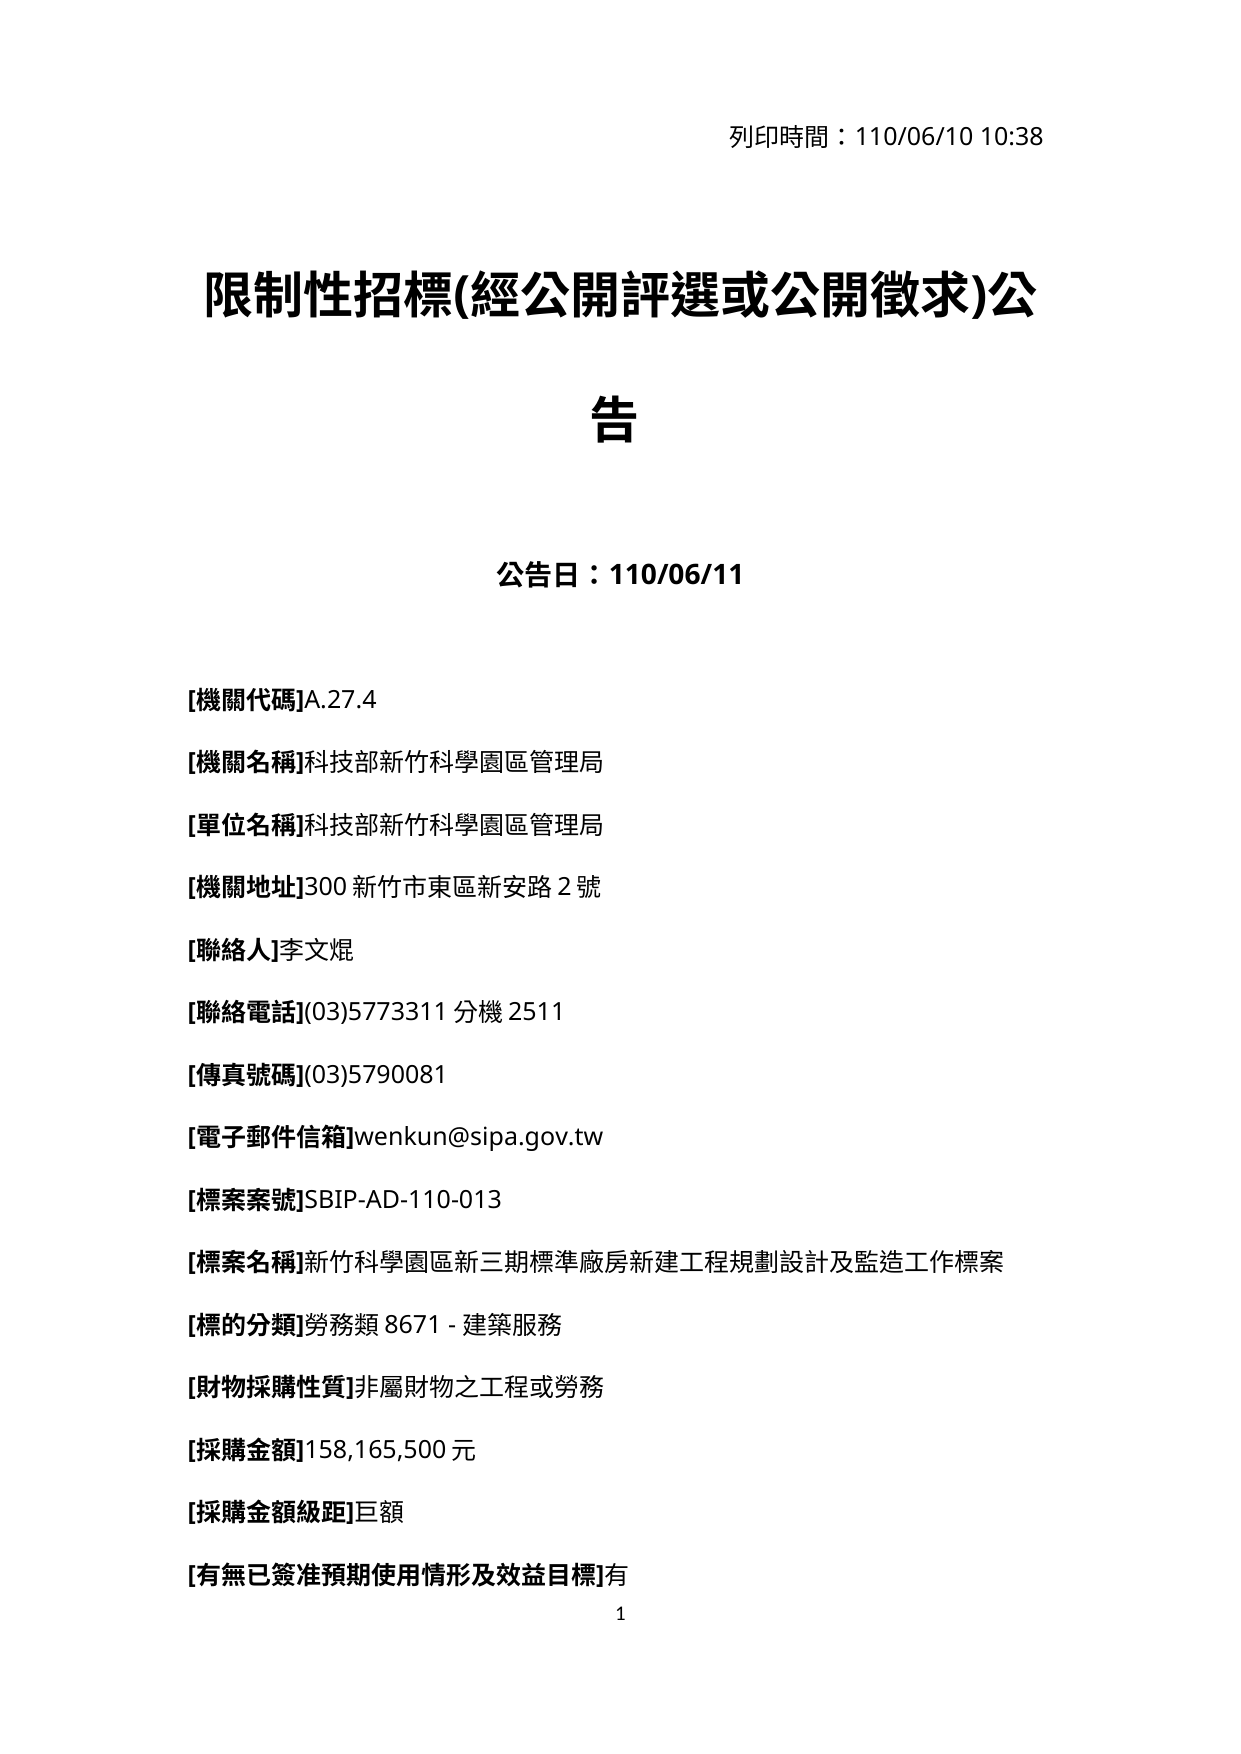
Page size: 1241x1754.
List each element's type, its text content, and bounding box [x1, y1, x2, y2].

text 公告日：110/06/11 [187, 532, 1053, 594]
text 限制性招標(經公開評選或公開徵求)公告 [187, 219, 1053, 469]
table_cell 列印時間：110/06/10 10:38 [188, 94, 1050, 157]
text [機關代碼]A.27.4 [機關名稱]科技部新竹科學園區管理局 [單位名稱]科技部新竹科學園區管理局 [機關地址]300新竹市東區新安路2號 [聯絡人]李文焜 [聯絡電話](03)5773311分機2511 [傳真號碼](03)5790081 [電子郵件信箱]wenkun@sipa.gov.tw [標案案號]SBIP-AD-110-013 [標案名稱]新竹科學園區新三期標準廠房新建工程規劃設計及監造工作標案 [標的分類]勞務類8671 - 建築服務 [財物採購性質]非屬財物之工程或勞務 [採購金額]158,165,500元 [採購金額級距]巨額 [有無已簽准預期使用情形及效益目標]有 [傳輸已簽准之內容檔案名稱]1100521-1效益分析.docx [辦理方式]自辦 [依據法條]採購法第22條第1項第9款 [是否適用條約或協定之採購] [是否適用WTO政府採購協定(GPA)] 是 [是否適用臺紐經濟合作協定(ANZTEC)] 是 [是否適用臺星經濟夥伴協定(ASTEP)] 是 [是否採用電子競價]否 [是否為商業財物或服務]否 [本採購是否屬「具敏感性或國安(含資安)疑慮之業務範疇」採購]否 [本採購是否屬「涉及國家安全」採購]否 [預算金額]158,165,500元 [預算金額是否公開]是 [後續擴充]否 [是否受機關補助]否 [是否含特別預算]否 [招標方式]限制性招標(經公開評選或公開徵求) [決標方式]準用最有利標 [新增公告傳輸次數]01 [招標狀態]第一次限制性招標 [機關自定公告日]110/06/11 [是否複數決標]否 [是否訂有底價]是 [價格是否納入評選]是 [所占配分或權重是否為20%以上]是 [本案評選項目是否包含廠商企業社會責任（CSR）指標]是 [是否屬特殊採購]否 [是否已辦理公開閱覽]否 [是否屬統包]否 [是否屬共同供應契約採購]否 [是否屬二以上機關之聯合採購(不適用共同供應契約規定)]否 [是否應依公共工程專業技師簽證規則實施技師簽證]否 [是否屬國際競圖之採購] 否 [是否採行協商措施]否 [是否適用採購法第104條或105條或招標期限標準第10條或第4條之1]否 [是否依據採購法第106條第1項第1款辦理]否 [是否提供電子領標]是 [機關文件費(機關實收)]0元 [系統使用費]20元 [文件代收費]0元 [總計]20元 [是否提供現場領標]否 [是否提供電子投標]否 [截止投標]110/07/20 17:00 [開標時間]110/07/21 10:00 [開標地點]300新竹市東區新安路2號(本局行政大樓戶外洽公區) [是否須繳納押標金] 否 [投標文字]正體中文或英文 [收受投標文件地點]300新竹市東區新安路2號(本局行政大樓1樓收發室) [是否依據採購法第99條]否 [履約地點]新竹市(非原住民地區) [履約期限]詳附加說明[履約期限] [是否刊登公報]是 [是否依據採購法第11條之1，成立採購工作及審查小組]是 [政風人員有無擔任委員]否 [政風人員有無列席會議]否 [主計人員有無擔任委員]否 [主計人員有無列席會議]否 [本案採購契約是否採用主管機關訂定之範本]是 [本案採購契約是否採用主管機關訂定之最新版範本]是 [採購監辦]依政府採購法第12條規定，報請上級機關派員監辦 [廠商資格摘要] 廠商基本資格及應附具之證明文件：(1)廠商設立或登記之證明：建築師開業證書。(2)廠商納稅之證明。(3) 廠商信用之證明。(4)當年度公會會員證。 [是否訂有與履約能力有關之基本資格]是 [廠商應附具之基本資格證明文件或物品] 1.廠商信用之證明。 [是否訂有與履約能力有關之特定資格]否 [附加說明] [領標方式及時間]（一）領標時間：110年6月11日起至110年7月20日止。 （二）領標方式：1.自公告之日起至截止投標期限前至政府採購領投標系統網站http://web.pcc.gov.tw下載招標文件，惟不得任意複製、抄襲、轉載及篡改。2.電子領標之廠商投標時請檢附領標電子憑據書面明細以供查驗。 [圖說費]1.電子領標文件費：新台幣零元整。餘依政府採購領投標系統領標作業規定辦理領標費用繳交事宜。 2.以上費用無論得標與否概不退還。 [押標金]無。 [開標時間及地點]110年7月21日上午10時00分（新竹市新安路2號）[本局行政大樓戶外洽公區] [截標時間]110年7月20日下午5時00分整 [履約期限]規劃設計部分應於決標日起180日曆天內完成規劃設計工作(不含機關審核時間)。(餘詳契約第7條履約期限) [本案聯絡人]資格及規格李先生、招標文件曾小姐 聯絡人電話：03-5773311#2511、2522 聯絡人傳真：03-5790081 電子郵遞信箱:wenkun@sipa.gov.tw [備註]科技部新竹科學園區管理局政風室，檢舉電話：03-5778060。 [是否刊登英文公告]是 [機關名稱(英)]SCIENCE PARK ADMINISTRATION, HSINCHU SCIENCE PARK [機關地址(英)]NO.2. HSIN ANN RD., HSINCHU SCIENCE PARK, HSINCHU, TAIWAN, R.O.C. [標案名稱(英)]Planning, Design and Supervision Works for the New Phase-3 Standard Factory Building Project at Hsinchu Science Park [聯絡人(英)]Li, Wen-Kun [聯絡電話(英)]+886-3-5773311 Ext 2511 [傳真號碼(英)]+886-3-5790081 [招標文件售價及付款方式(英)] Price for acquiring electronic tender documentation on the internet (URL: web.pcc.gov.tw): electronic payment NT$0 [領標地點(英)]NO.2. HSIN ANN RD., HSINCHU SCIENCE PARK, HSINCHU, TAIWAN, R.O.C. [附加說明(英)] 1.Brief of the Procurement: (1)Total floor space: 69,513m2 with 3 floor underground (3.6m height for each floor) and 7 floors above ground (6m height for each floor), can be adjusted according to actual needs in designing under the limit of budget; (2)Factory units:42 units of 800m2; (3)Spaces and facilities within each floor: refer to the tender documentation 6. 2.Work Schedule of the Procurement: (a)Work schedule for the whole project: from the day the bid is awarded to the day when the building project is completed and qualified.(b) Work schedule for planning and designing works: (1)Planning Report: proposed within 30 days from the day the bid is awarded; (2)Basic Design Report: proposed within 60 days from the day the planning report is approved; (3)Detail Design Report and Materials of applying for the building permit: proposed within 90 days from the day the basic design report is approved; (4) Materials of applying for the Candidate Certificates of Green and Intelligent Building Labels: proposed within 30 days from the day the building permit is issued. 3.Qualifications for Tenderer: Registered architect who can submit the following certifying documents: (1) Architects opening certificate; (2) Proof of the latest tax payment; (3) Proof of credibility, issued by a financial institution within the last 6 months before the deadline of the tendering, stating that the tenderer is not a debarred customer and has no bouncing checks for the recent 3 years; (4) Membership certificate of architects association. [疑義、異議、申訴及檢舉受理單位] [疑義、異議受理單位]科技部新竹科學園區管理局 [申訴受理單位]行政院公共工程委員會採購申訴審議委員會（地址：110臺北市信義區松仁路3號9樓、電話：02-87897530、傳真：02-87897514） [檢舉受理單位] 部會署-科技部採購稽核小組（地址：106臺北市大安區和平東路2段106號17樓、電話：02-27377601、傳真：02-27377249） 法務部調查局（地址：231新北市新店區中華路74號;新店郵政60000號信箱、電話：02-29177777、傳真：02-29188888） 新竹市調查站（地址：30001新竹市東區經國路三段126號;新竹郵政60000號信箱、電話：03-5388888） 法務部廉政署（地址：100臺北市中正區博愛路166號;10099國史館郵局第153號信箱、電話：0800286586、傳真：02-23811234） 中央採購稽核小組（地址：110臺北市信義區松仁路3號9樓、電話：02-87897548、傳真：02-87897554） [招標公告傳輸時間]110/06/10 10:37 [評選委員會成立時機]開標前 [是否公開委員名單]是 [專家學者評選委員人數 ] 電腦遴選，由專家學者資料庫 0人 自行遴選，由專家學者資料庫 5人 自行遴選，非專家學者資料庫 0人 [機關評選委員人數 ] 非招標機關 0人 招標機關 4人 [評選委員總額] 9 人 [是否於招標前召開評選委員會議，審定招標文件之評選項目、評審標準及評定方式]否 [已經機關首長或其授權人員核准]是 [依政府採購法第56條辦理者已經上級機關核准]否 [187, 657, 1053, 1594]
